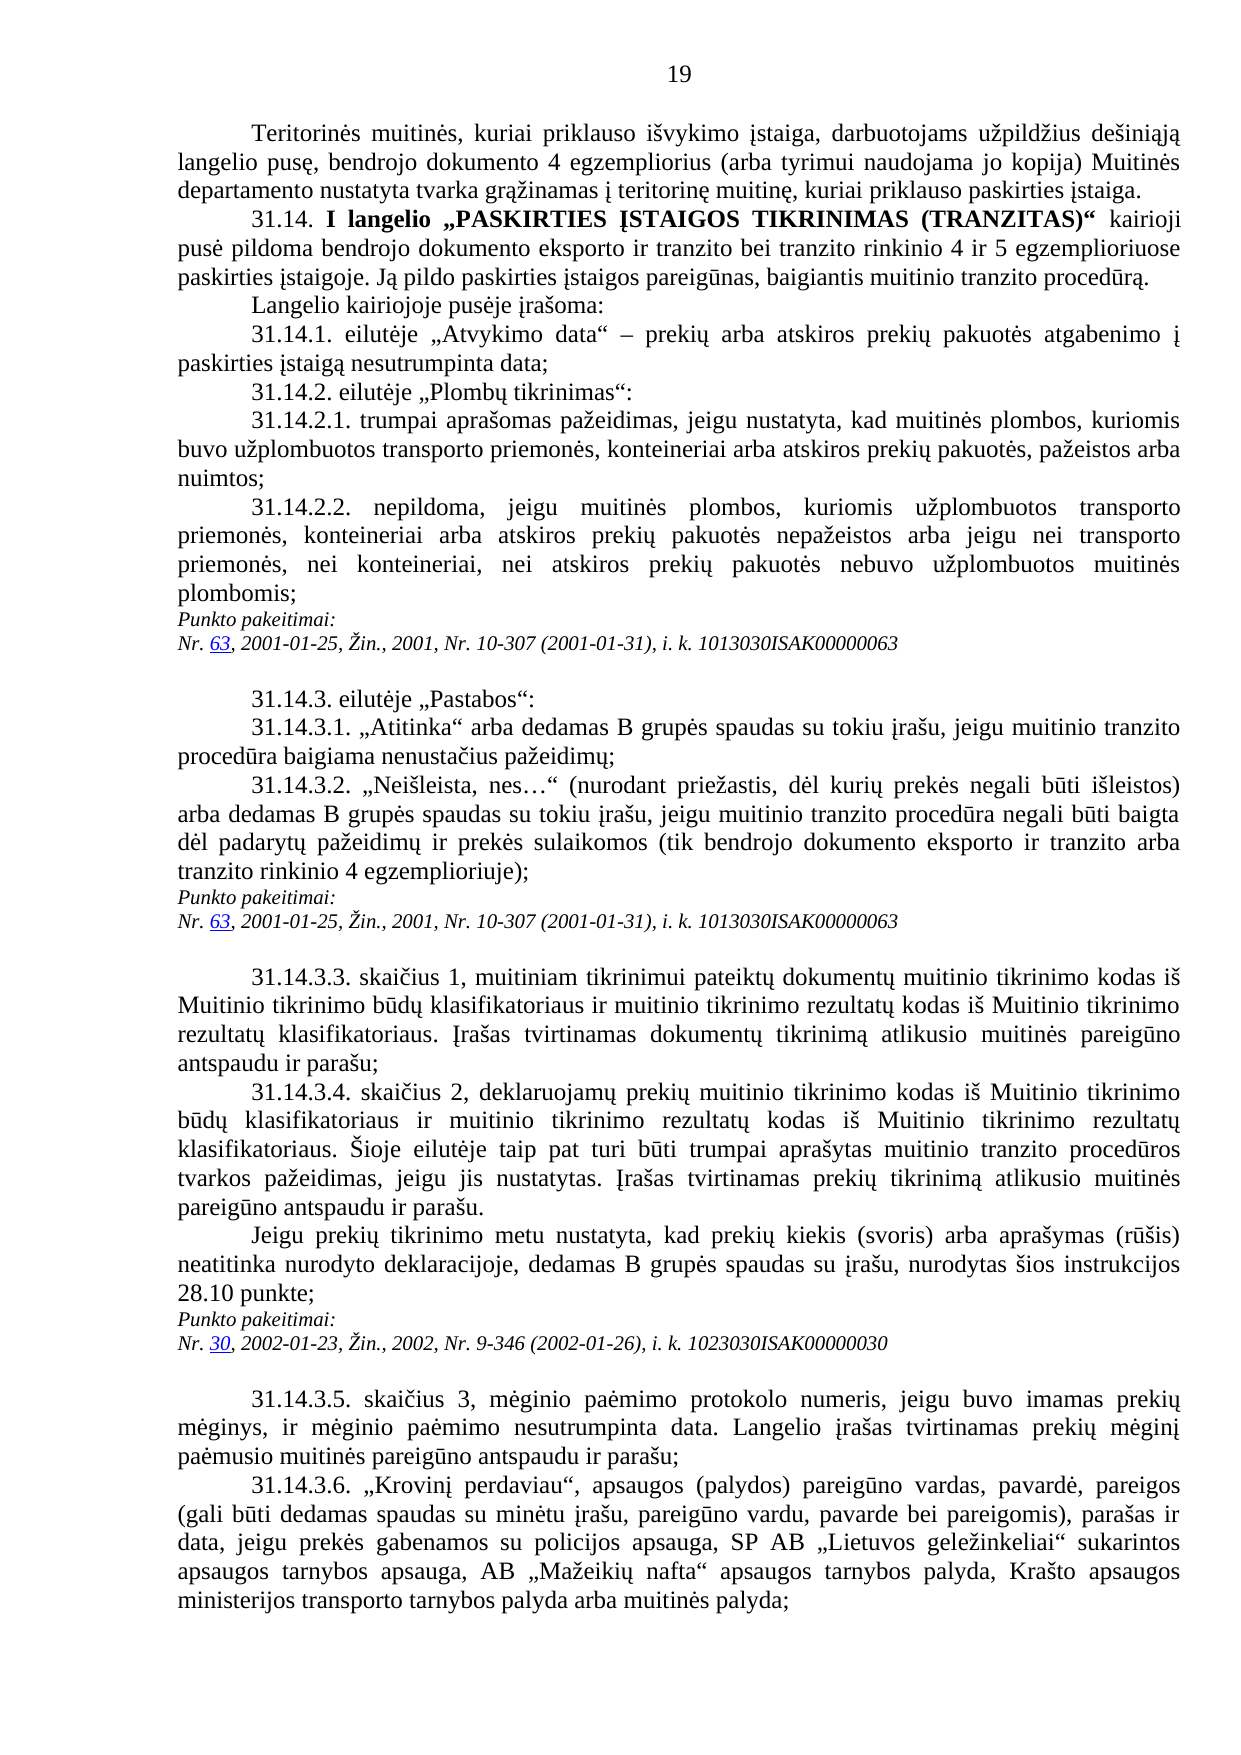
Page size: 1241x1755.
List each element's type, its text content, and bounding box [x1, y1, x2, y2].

text 31.14.3.5. skaičius 3, mėginio paėmimo protokolo numeris, jeigu buvo imamas prekių mėginys, ir mėginio paėmimo nesutrumpinta data. Langelio įrašas tvirtinamas prekių mėginį paėmusio muitinės pareigūno antspaudu ir parašu; [177, 1384, 1181, 1470]
text 31.14.2.1. trumpai aprašomas pažeidimas, jeigu nustatyta, kad muitinės plombos, kuriomis buvo užplombuotos transporto priemonės, konteineriai arba atskiros prekių pakuotės, pažeistos arba nuimtos; [177, 406, 1181, 492]
text 31.14.3.2. „Neišleista, nes…“ (nurodant priežastis, dėl kurių prekės negali būti išleistos) arba dedamas B grupės spaudas su tokiu įrašu, jeigu muitinio tranzito procedūra negali būti baigta dėl padarytų pažeidimų ir prekės sulaikomos (tik bendrojo dokumento eksporto ir tranzito arba tranzito rinkinio 4 egzemplioriuje); [177, 770, 1181, 885]
text Langelio kairiojoje pusėje įrašoma: [177, 291, 1181, 319]
text 31.14. I langelio „PASKIRTIES ĮSTAIGOS TIKRINIMAS (TRANZITAS)“ kairioji pusė pildoma bendrojo dokumento eksporto ir tranzito bei tranzito rinkinio 4 ir 5 egzemplioriuose paskirties įstaigoje. Ją pildo paskirties įstaigos pareigūnas, baigiantis muitinio tranzito procedūrą. [177, 204, 1181, 291]
text Teritorinės muitinės, kuriai priklauso išvykimo įstaiga, darbuotojams užpildžius dešiniąją langelio pusę, bendrojo dokumento 4 egzempliorius (arba tyrimui naudojama jo kopija) Muitinės departamento nustatyta tvarka grąžinamas į teritorinę muitinę, kuriai priklauso paskirties įstaiga. [177, 118, 1181, 204]
text 31.14.2.2. nepildoma, jeigu muitinės plombos, kuriomis užplombuotos transporto priemonės, konteineriai arba atskiros prekių pakuotės nepažeistos arba jeigu nei transporto priemonės, nei konteineriai, nei atskiros prekių pakuotės nebuvo užplombuotos muitinės plombomis; [177, 492, 1181, 607]
text 31.14.3. eilutėje „Pastabos“: [177, 684, 1181, 712]
text Nr. 30, 2002-01-23, Žin., 2002, Nr. 9-346 (2002-01-26), i. k. 1023030ISAK00000030 [177, 1331, 1181, 1355]
text Punkto pakeitimai: [177, 607, 1181, 631]
text 31.14.3.1. „Atitinka“ arba dedamas B grupės spaudas su tokiu įrašu, jeigu muitinio tranzito procedūra baigiama nenustačius pažeidimų; [177, 712, 1181, 770]
text Punkto pakeitimai: [177, 1307, 1181, 1331]
text Punkto pakeitimai: [177, 885, 1181, 909]
text Nr. 63, 2001-01-25, Žin., 2001, Nr. 10-307 (2001-01-31), i. k. 1013030ISAK00000063 [177, 909, 1181, 933]
text 31.14.3.4. skaičius 2, deklaruojamų prekių muitinio tikrinimo kodas iš Muitinio tikrinimo būdų klasifikatoriaus ir muitinio tikrinimo rezultatų kodas iš Muitinio tikrinimo rezultatų klasifikatoriaus. Šioje eilutėje taip pat turi būti trumpai aprašytas muitinio tranzito procedūros tvarkos pažeidimas, jeigu jis nustatytas. Įrašas tvirtinamas prekių tikrinimą atlikusio muitinės pareigūno antspaudu ir parašu. [177, 1077, 1181, 1221]
text Jeigu prekių tikrinimo metu nustatyta, kad prekių kiekis (svoris) arba aprašymas (rūšis) neatitinka nurodyto deklaracijoje, dedamas B grupės spaudas su įrašu, nurodytas šios instrukcijos 28.10 punkte; [177, 1221, 1181, 1307]
text 31.14.3.3. skaičius 1, muitiniam tikrinimui pateiktų dokumentų muitinio tikrinimo kodas iš Muitinio tikrinimo būdų klasifikatoriaus ir muitinio tikrinimo rezultatų kodas iš Muitinio tikrinimo rezultatų klasifikatoriaus. Įrašas tvirtinamas dokumentų tikrinimą atlikusio muitinės pareigūno antspaudu ir parašu; [177, 962, 1181, 1077]
text Nr. 63, 2001-01-25, Žin., 2001, Nr. 10-307 (2001-01-31), i. k. 1013030ISAK00000063 [177, 631, 1181, 655]
text 31.14.3.6. „Krovinį perdaviau“, apsaugos (palydos) pareigūno vardas, pavardė, pareigos (gali būti dedamas spaudas su minėtu įrašu, pareigūno vardu, pavarde bei pareigomis), parašas ir data, jeigu prekės gabenamos su policijos apsauga, SP AB „Lietuvos geležinkeliai“ sukarintos apsaugos tarnybos apsauga, AB „Mažeikių nafta“ apsaugos tarnybos palyda, Krašto apsaugos ministerijos transporto tarnybos palyda arba muitinės palyda; [177, 1470, 1181, 1614]
text 31.14.2. eilutėje „Plombų tikrinimas“: [177, 377, 1181, 406]
text 31.14.1. eilutėje „Atvykimo data“ – prekių arba atskiros prekių pakuotės atgabenimo į paskirties įstaigą nesutrumpinta data; [177, 319, 1181, 377]
